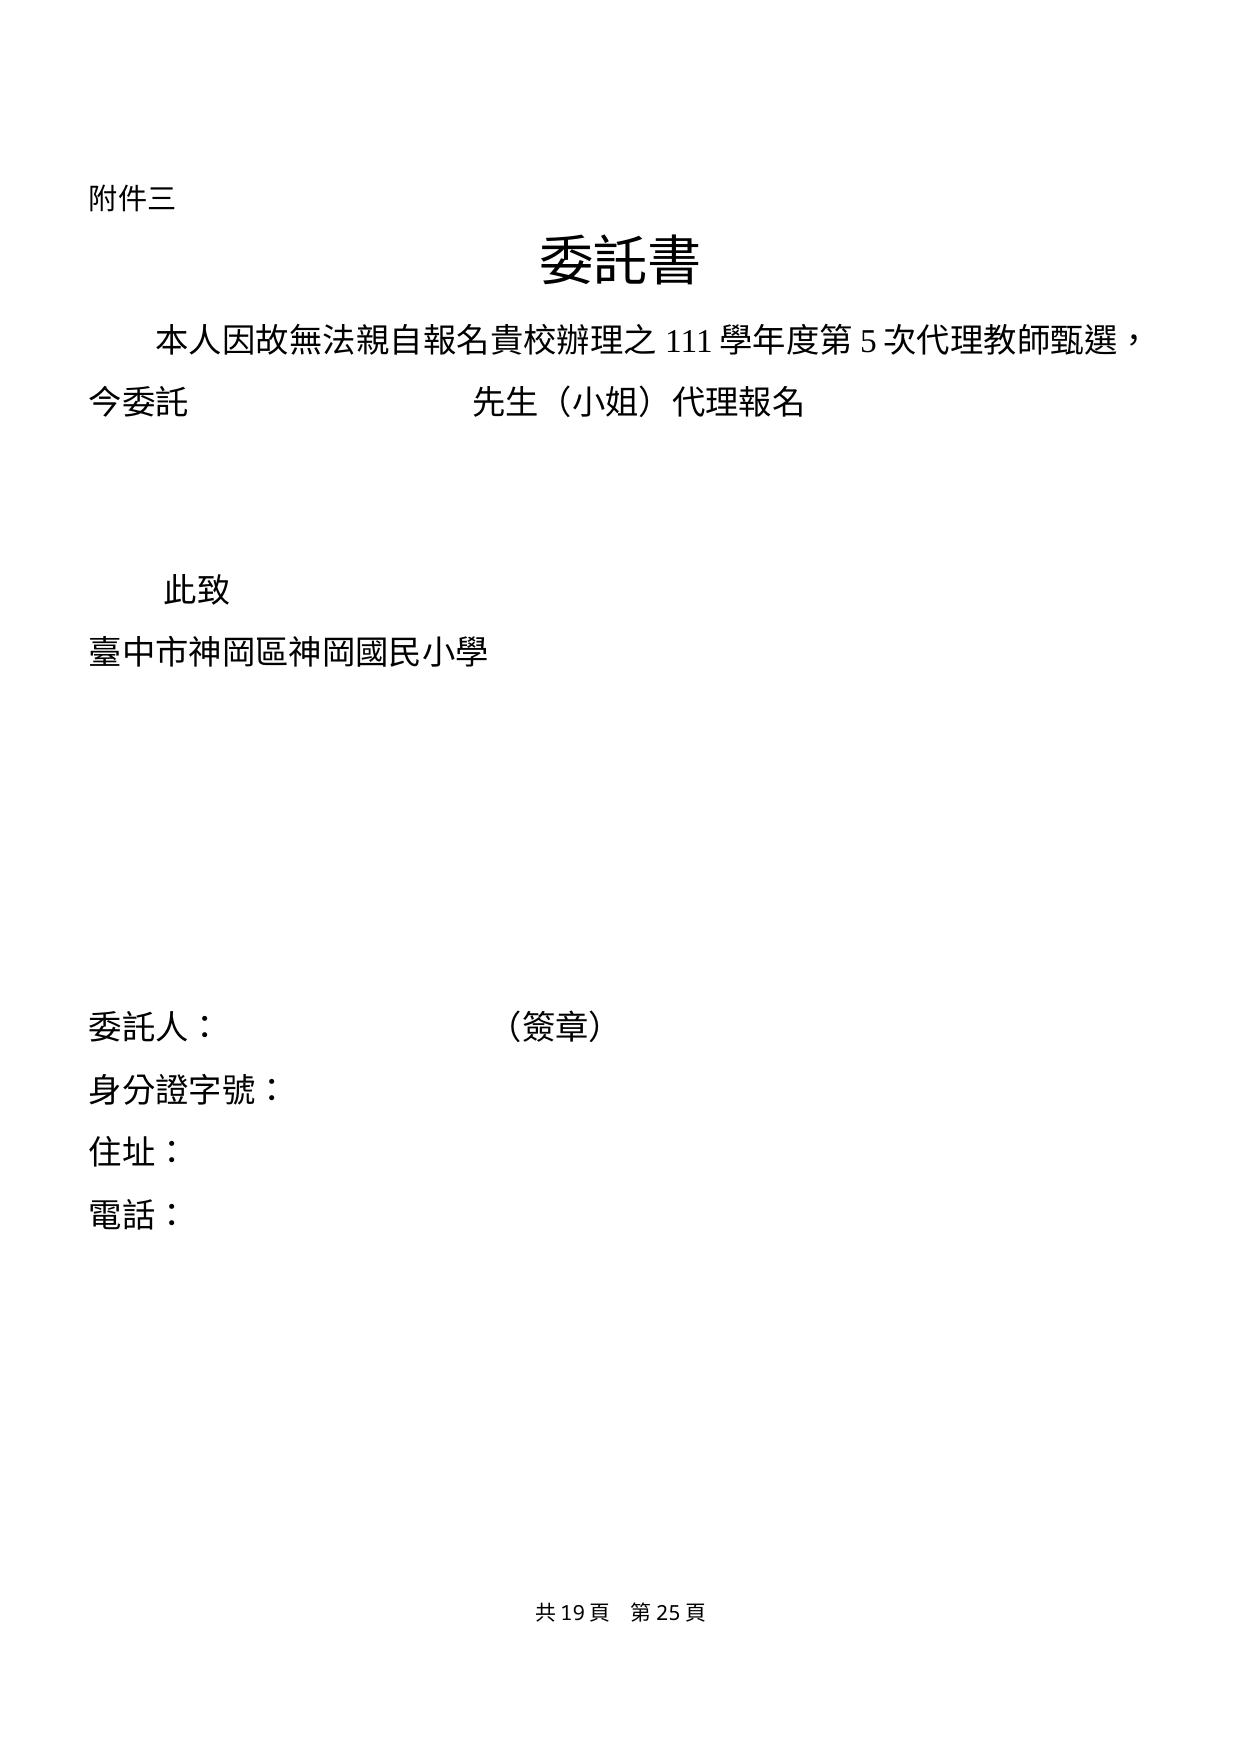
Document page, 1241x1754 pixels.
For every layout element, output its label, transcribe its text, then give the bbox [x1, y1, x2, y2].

text 此致 [89, 546, 1152, 608]
text 臺中市神岡區神岡國民小學 [89, 608, 1152, 671]
text 電話： [89, 1171, 1152, 1233]
text 委託人： （簽章） [89, 983, 1152, 1046]
text 住址： [89, 1108, 1152, 1171]
text 附件三 [89, 155, 1152, 217]
text 本人因故無法親自報名貴校辦理之111學年度第5次代理教師甄選，今委託 先生（小姐）代理報名 [89, 296, 1152, 421]
text 身分證字號： [89, 1046, 1152, 1108]
text 委託書 [89, 217, 1152, 296]
